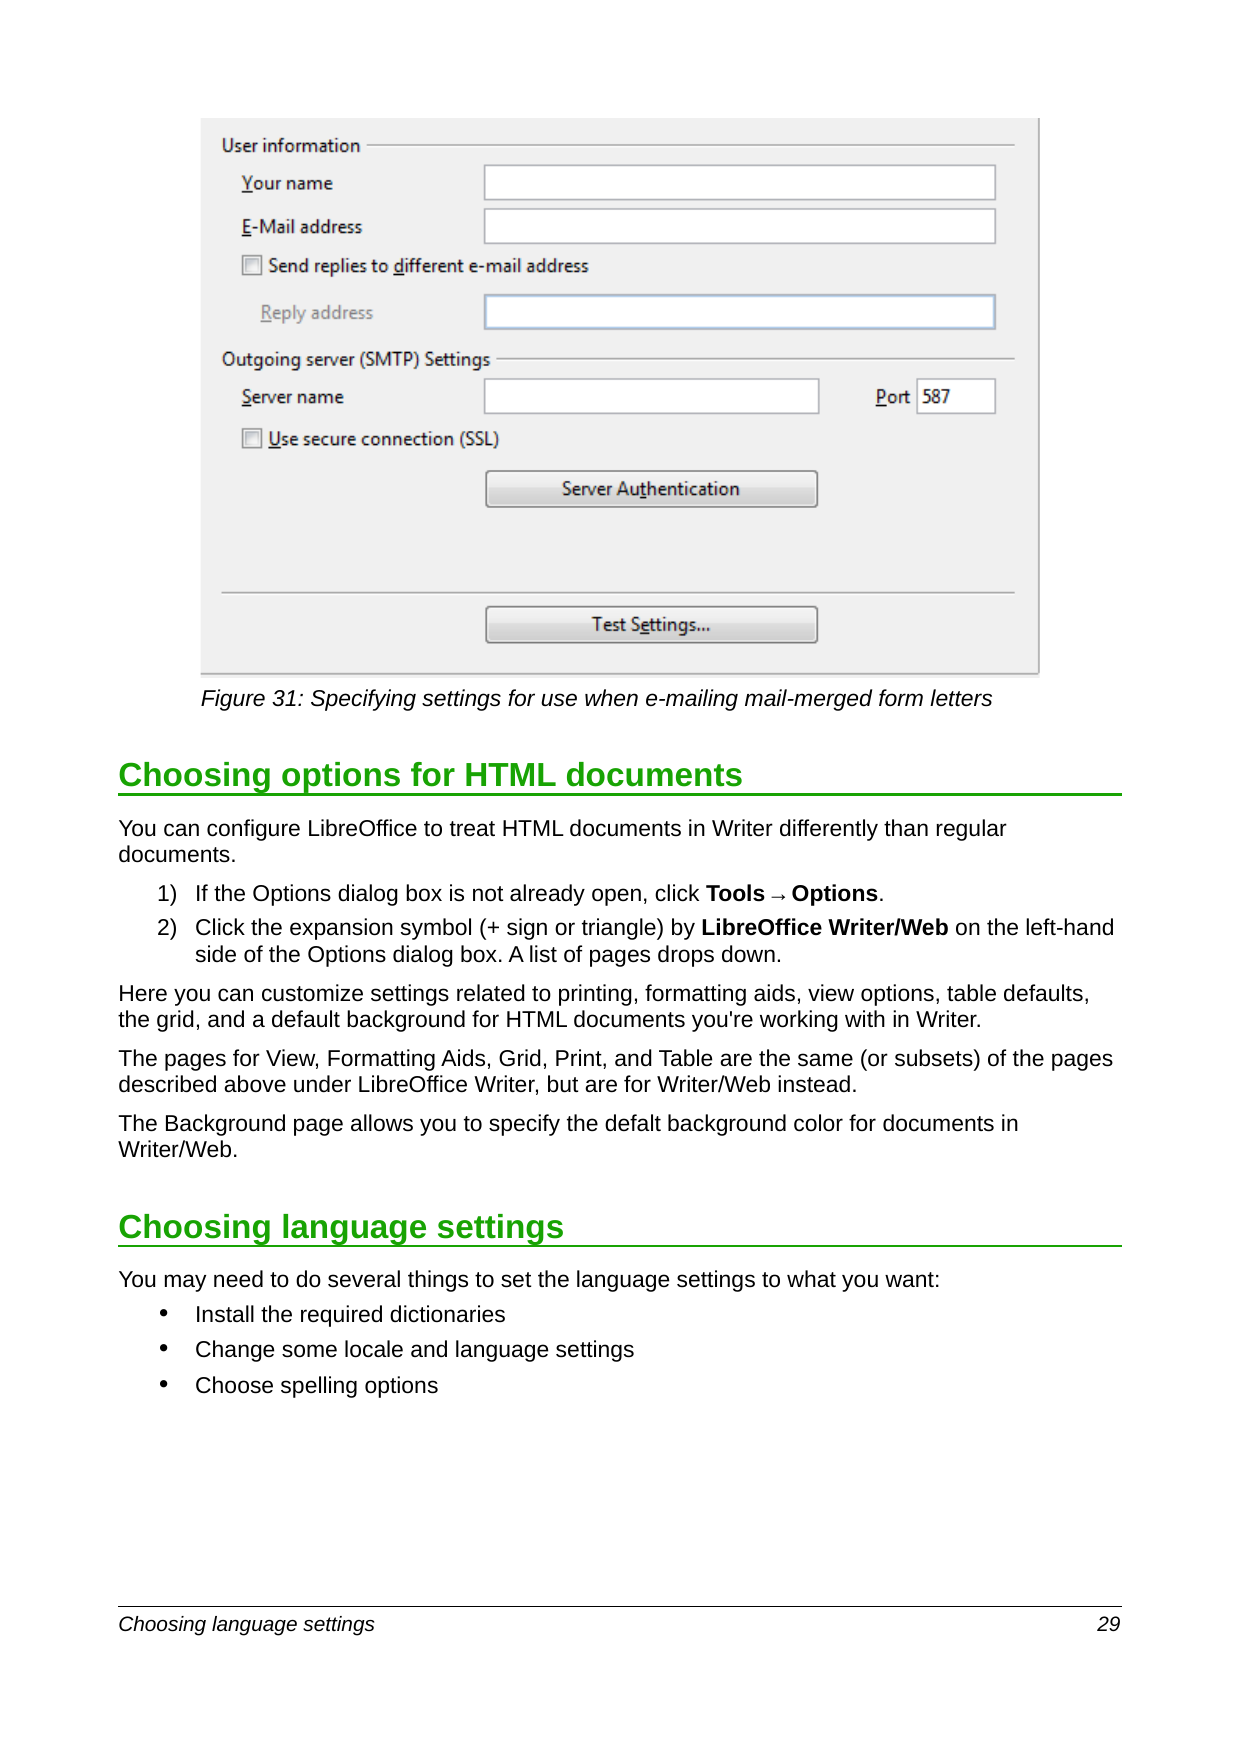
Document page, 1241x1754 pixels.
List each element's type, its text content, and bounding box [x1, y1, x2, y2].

text Here you can customize settings related to printing, formatting aids, view options, table defaults, the grid, and a default background for HTML documents you're working with in Writer. [118, 979, 1122, 1032]
list Install the required dictionaries [156, 1299, 1122, 1328]
subtitle Choosing language settings [118, 1207, 1122, 1245]
text The Background page allows you to specify the defalt background color for documents in Writer/Web. [118, 1110, 1122, 1163]
subtitle Choosing options for HTML documents [118, 755, 1122, 793]
text You can configure LibreOffice to treat HTML documents in Writer differently than regular documents. [118, 814, 1122, 867]
text Figure 31: Specifying settings for use when e-mailing mail-merged form letters [201, 684, 1040, 711]
list Choose spelling options [156, 1370, 1122, 1399]
picture [200, 118, 1040, 678]
list Click the expansion symbol (+ sign or triangle) by LibreOffice Writer/Web on the left-hand side of the Options dialog box. A list of pages drops down. [177, 914, 1122, 967]
list You may need to do several things to set the language settings to what you want: [118, 1266, 1122, 1293]
list If the Options dialog box is not already open, click Tools → Options. [177, 880, 1122, 908]
list Change some locale and language settings [156, 1334, 1122, 1364]
text The pages for View, Formatting Aids, Grid, Print, and Table are the same (or subsets) of the pages described above under LibreOffice Writer, but are for Writer/Web instead. [118, 1045, 1122, 1097]
